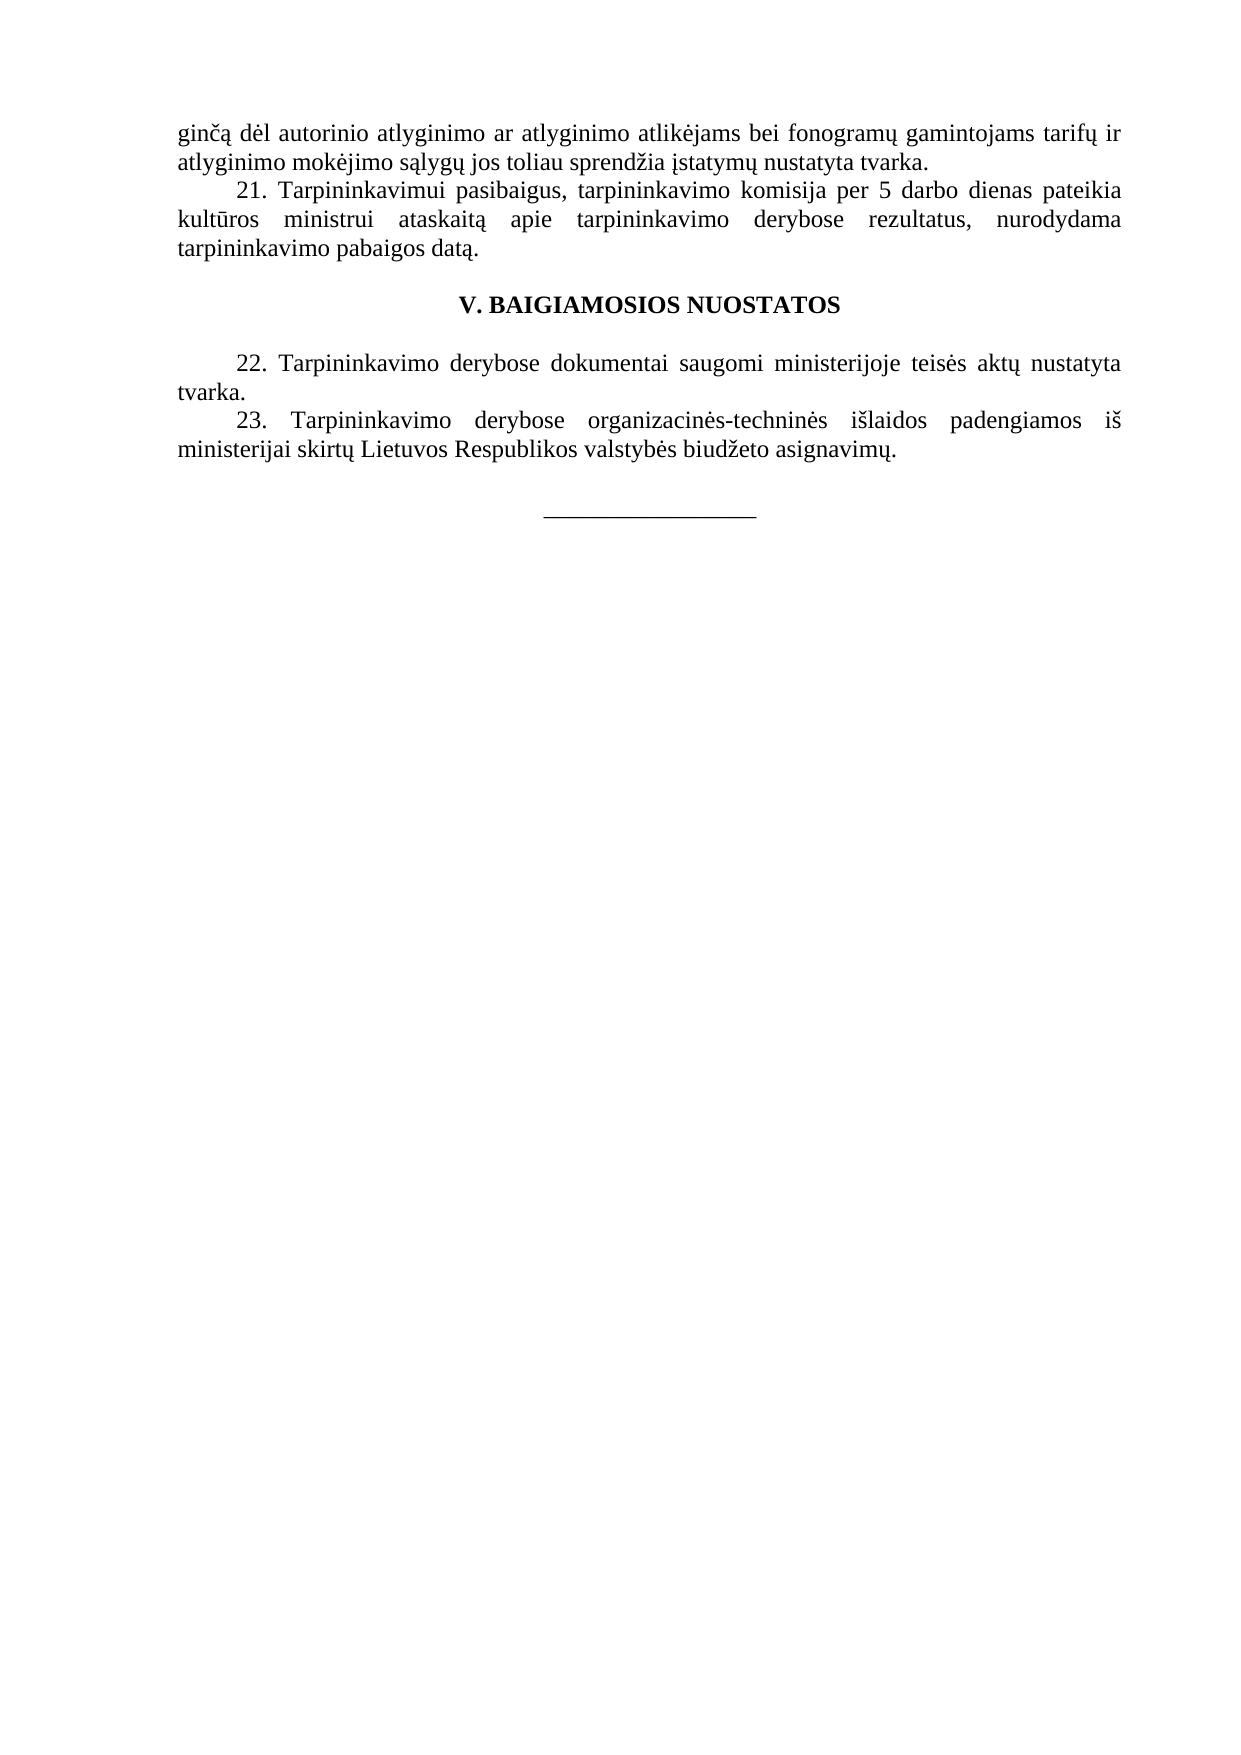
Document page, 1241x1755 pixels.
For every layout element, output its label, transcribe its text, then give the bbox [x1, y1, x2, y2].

text 22. Tarpininkavimo derybose dokumentai saugomi ministerijoje teisės aktų nustatyta tvarka. [177, 348, 1122, 406]
text V. BAIGIAMOSIOS NUOSTATOS [177, 291, 1122, 319]
text 23. Tarpininkavimo derybose organizacinės-techninės išlaidos padengiamos iš ministerijai skirtų Lietuvos Respublikos valstybės biudžeto asignavimų. [177, 406, 1122, 463]
text _________________ [177, 492, 1122, 521]
text ginčą dėl autorinio atlyginimo ar atlyginimo atlikėjams bei fonogramų gamintojams tarifų ir atlyginimo mokėjimo sąlygų jos toliau sprendžia įstatymų nustatyta tvarka. [177, 118, 1122, 176]
text 21. Tarpininkavimui pasibaigus, tarpininkavimo komisija per 5 darbo dienas pateikia kultūros ministrui ataskaitą apie tarpininkavimo derybose rezultatus, nurodydama tarpininkavimo pabaigos datą. [177, 176, 1122, 262]
